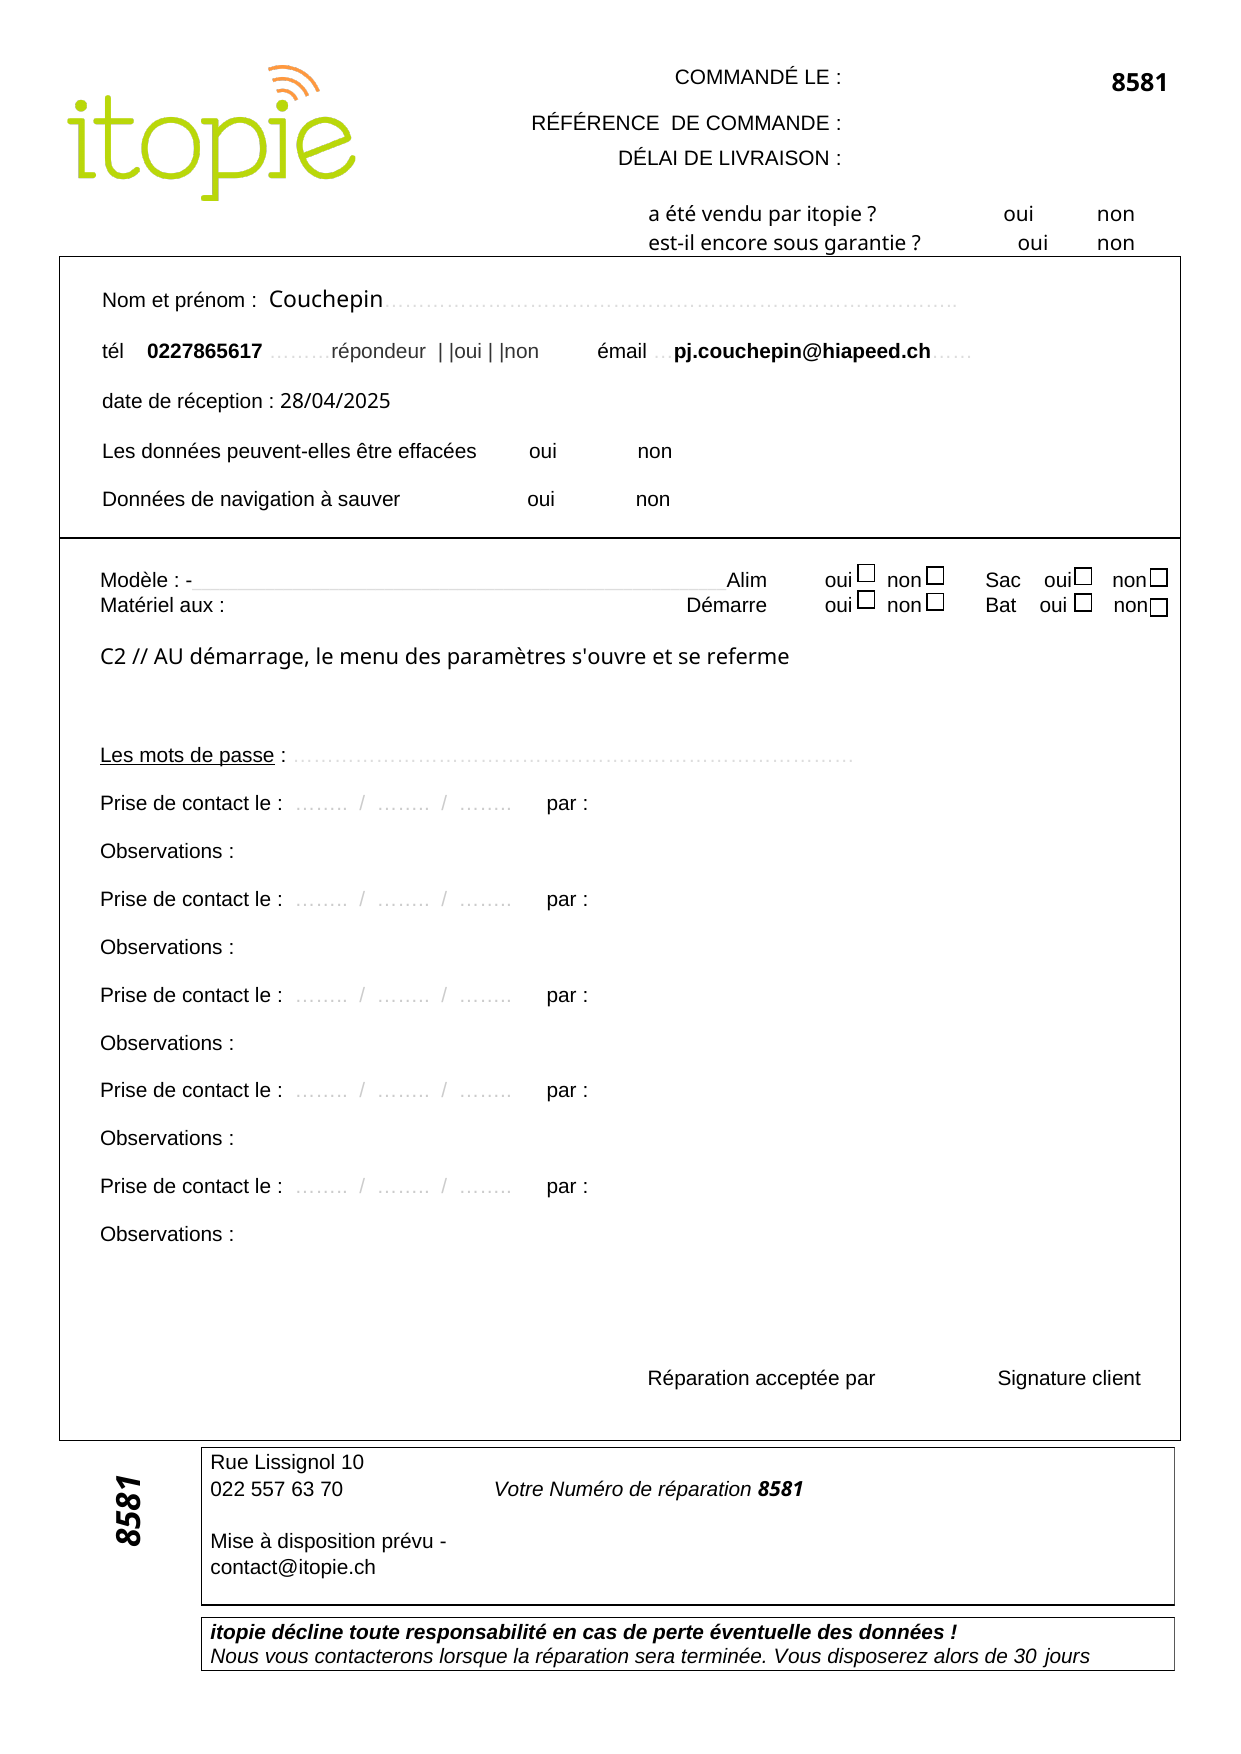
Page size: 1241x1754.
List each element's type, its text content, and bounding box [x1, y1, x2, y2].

text Nom et prénom : Couchepin……………………………………………………………………….. [60, 280, 1180, 314]
table_cell [847, 140, 1180, 175]
text Prise de contact le : …….. / …….. / …….. par : [60, 788, 1180, 815]
table_header COMMANDÉ LE : [490, 59, 847, 104]
text Les mots de passe : ……………………………………………………………………… [60, 740, 1180, 767]
text Modèle : - Alim oui non Sac oui non [879, 562, 925, 590]
text est-il encore sous garantie ? oui non [59, 228, 1181, 256]
text Observations : [60, 836, 1180, 863]
text Réparation acceptée par Signature client [60, 1363, 1180, 1390]
text Observations : [60, 931, 1180, 958]
text tél 0227865617 ………répondeur | |oui | |non émail …pj.couchepin@hiapeed.ch…… [60, 335, 1180, 362]
table_cell RÉFÉRENCE DE COMMANDE : [490, 105, 847, 140]
table_cell DÉLAI DE LIVRAISON : [490, 140, 847, 175]
text Les données peuvent-elles être effacées oui non [60, 436, 1180, 463]
text Données de navigation à sauver oui non [60, 484, 1180, 511]
text Observations : [60, 1219, 1180, 1246]
text Prise de contact le : …….. / …….. / …….. par : [60, 883, 1180, 911]
table_header 8581 [59, 1441, 195, 1677]
table_cell [847, 105, 1180, 140]
text date de réception : 28/04/2025 [60, 383, 1180, 415]
text C2 // AU démarrage, le menu des paramètres s'ouvre et se referme [60, 638, 1180, 671]
text Prise de contact le : …….. / …….. / …….. par : [60, 1075, 1180, 1102]
picture [67, 65, 356, 201]
table_header 8581 [847, 59, 1180, 104]
text Modèle : - Alim oui non Sac oui non [60, 562, 856, 590]
text Prise de contact le : …….. / …….. / …….. par : [60, 1171, 1180, 1198]
text Prise de contact le : …….. / …….. / …….. par : [60, 979, 1180, 1006]
text Observations : [60, 1027, 1180, 1054]
text Matériel aux : Démarre oui non Bat oui non [60, 590, 1180, 617]
text Modèle : - Alim oui non Sac oui non [948, 562, 1180, 590]
table_cell itopie décline toute responsabilité en cas de perte éventuelle des données ! Nous vous contacterons lorsque la réparation sera terminée. Vous disposerez alors de 30 jours [195, 1611, 1180, 1677]
text a été vendu par itopie ? oui non [59, 199, 1181, 228]
text Observations : [60, 1123, 1180, 1150]
table_header Rue Lissignol 10 022 557 63 70 Votre Numéro de réparation 8581 Mise à disposition prévu - contact@itopie.ch [195, 1441, 1180, 1611]
